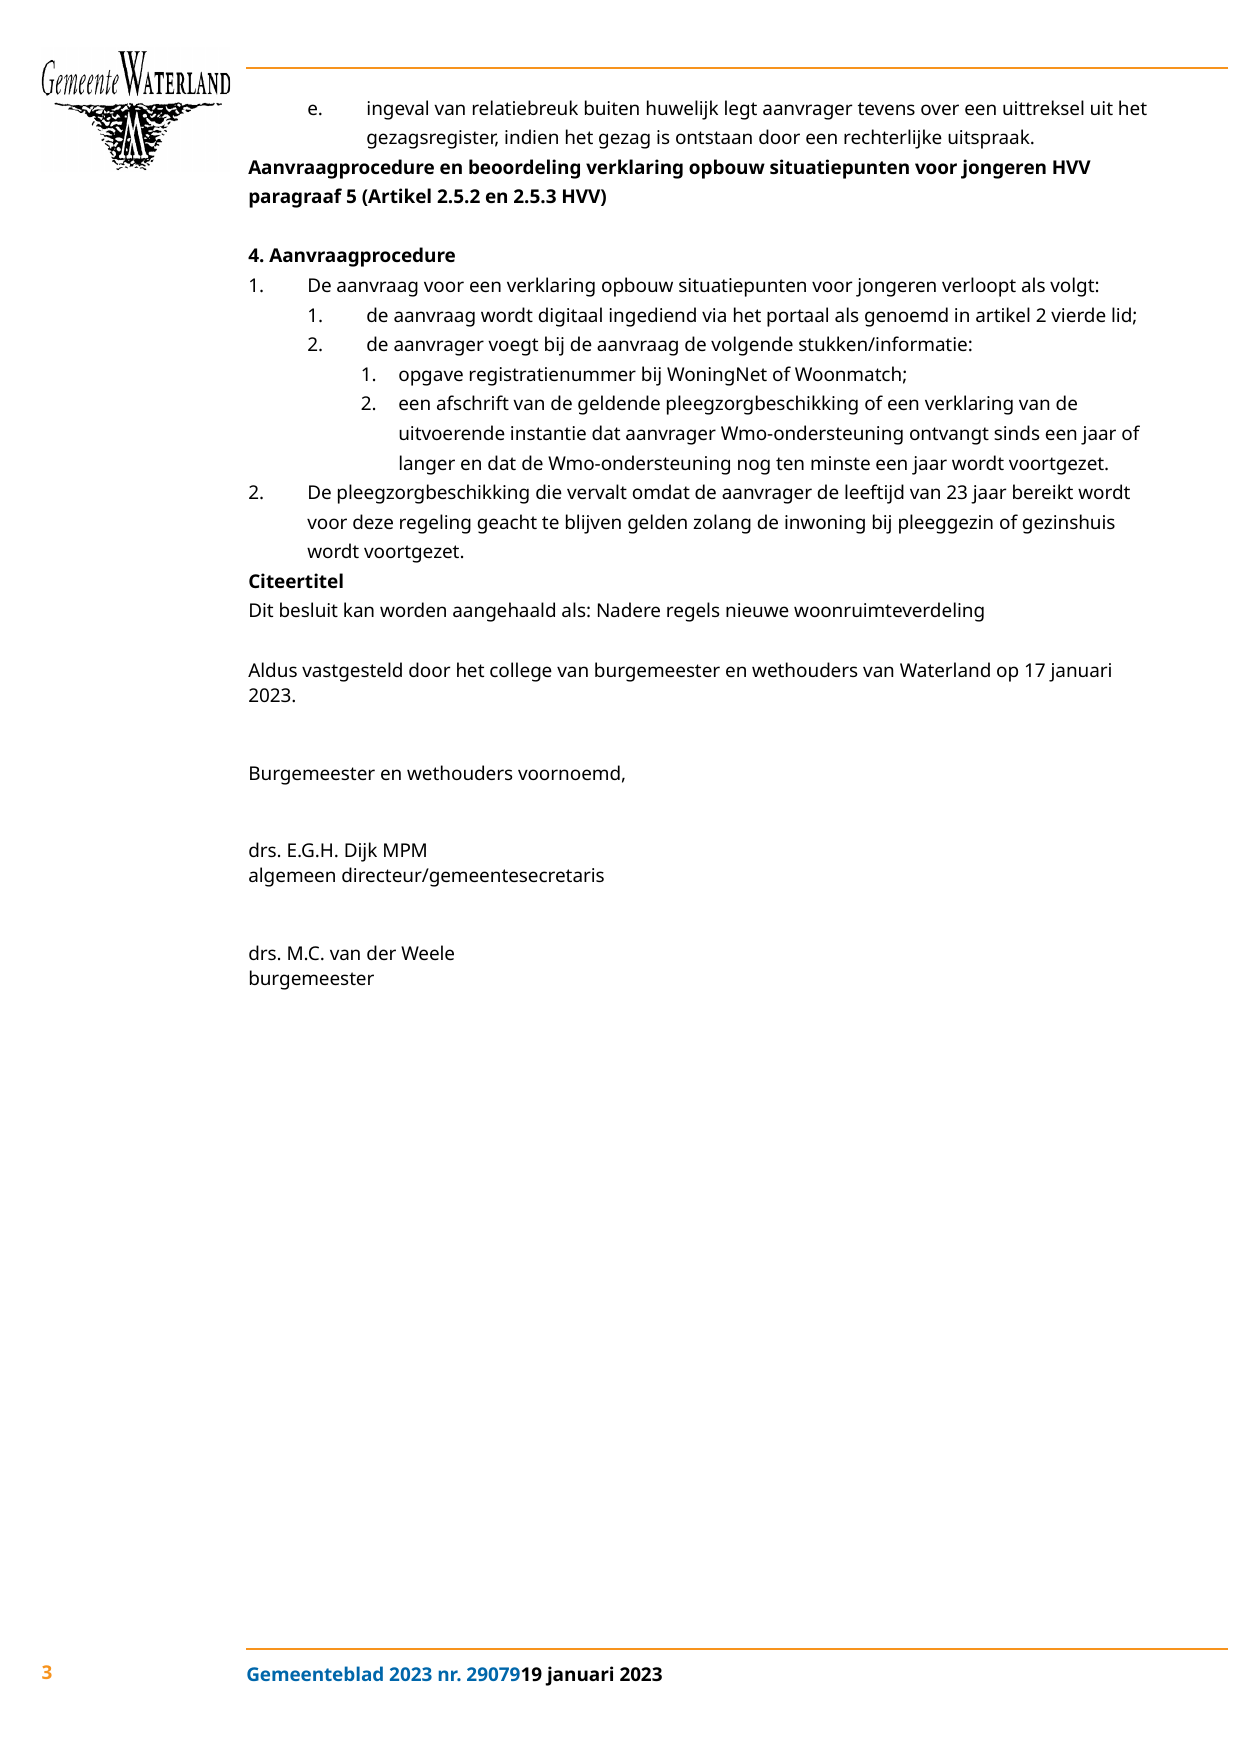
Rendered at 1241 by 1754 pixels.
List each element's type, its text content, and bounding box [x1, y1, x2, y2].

list ingeval van relatiebreuk buiten huwelijk legt aanvrager tevens over een uittreksel uit het gezagsregister, indien het gezag is ontstaan door een rechterlijke uitspraak. [307, 95, 1152, 150]
list de aanvraag wordt digitaal ingediend via het portaal als genoemd in artikel 2 vierde lid; [307, 302, 1152, 328]
text algemeen directeur/gemeentesecretaris [248, 863, 1152, 888]
text burgemeester [248, 966, 1152, 991]
list De aanvraag voor een verklaring opbouw situatiepunten voor jongeren verloopt als volgt: [248, 272, 1152, 298]
text 4. Aanvraagprocedure [248, 243, 1152, 268]
text drs. E.G.H. Dijk MPM [248, 837, 1152, 863]
list een afschrift van de geldende pleegzorgbeschikking of een verklaring van de uitvoerende instantie dat aanvrager Wmo-ondersteuning ontvangt sinds een jaar of langer en dat de Wmo-ondersteuning nog ten minste een jaar wordt voortgezet. [361, 391, 1152, 476]
text Citeertitel [248, 568, 1152, 594]
text Burgemeester en wethouders voornoemd, [248, 760, 1152, 786]
text Dit besluit kan worden aangehaald als: Nadere regels nieuwe woonruimteverdeling [248, 598, 1152, 623]
list opgave registratienummer bij WoningNet of Woonmatch; [361, 361, 1152, 387]
text drs. M.C. van der Weele [248, 940, 1152, 966]
list de aanvrager voegt bij de aanvraag de volgende stukken/informatie: [307, 331, 1152, 357]
list De pleegzorgbeschikking die vervalt omdat de aanvrager de leeftijd van 23 jaar bereikt wordt voor deze regeling geacht te blijven gelden zolang de inwoning bij pleeggezin of gezinshuis wordt voortgezet. [248, 479, 1152, 564]
text Aldus vastgesteld door het college van burgemeester en wethouders van Waterland op 17 januari 2023. [248, 657, 1152, 708]
text Aanvraagprocedure en beoordeling verklaring opbouw situatiepunten voor jongeren HVV paragraaf 5 (Artikel 2.5.2 en 2.5.3 HVV) [248, 154, 1152, 209]
picture [41, 47, 231, 172]
